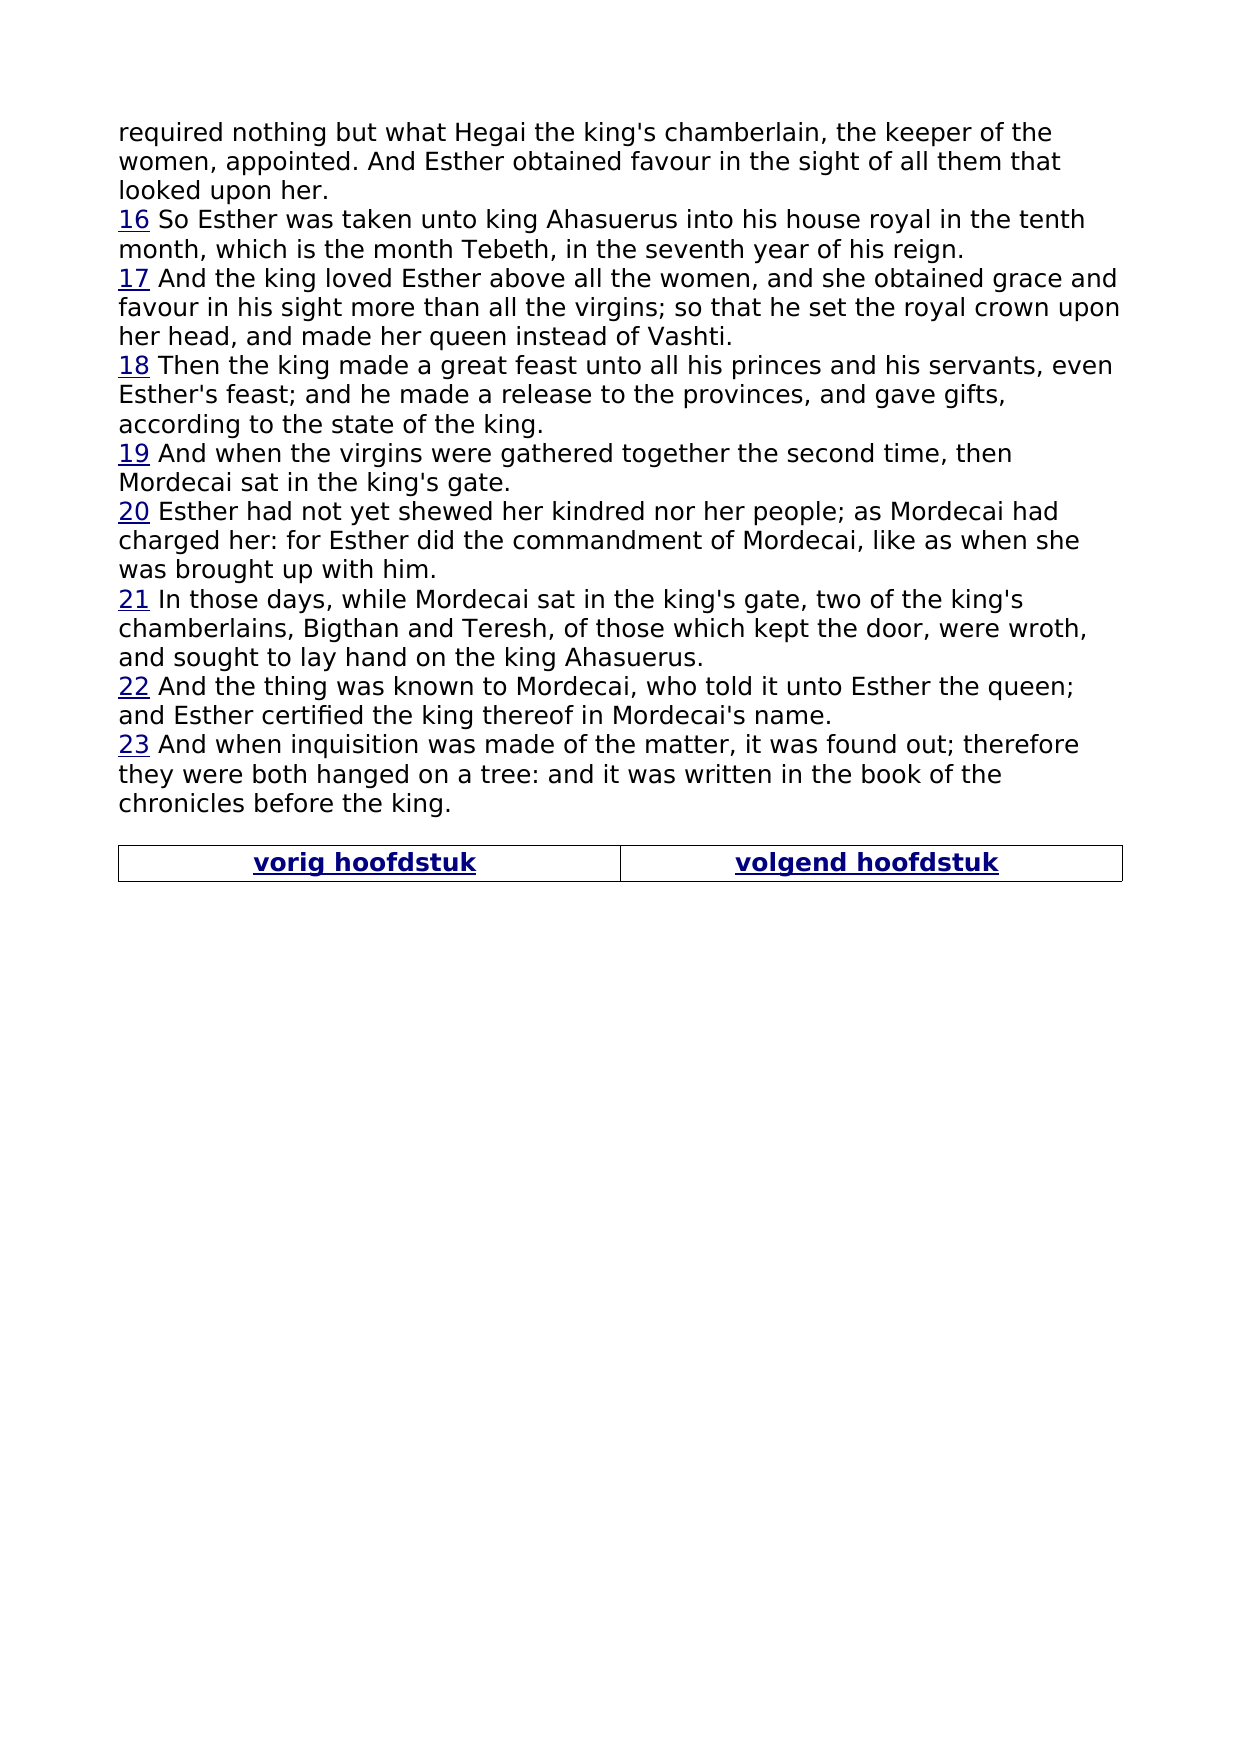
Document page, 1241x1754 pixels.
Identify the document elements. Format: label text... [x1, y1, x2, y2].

text required nothing but what Hegai the king's chamberlain, the keeper of the women, appointed. And Esther obtained favour in the sight of all them that looked upon her. 16 So Esther was taken unto king Ahasuerus into his house royal in the tenth month, which is the month Tebeth, in the seventh year of his reign. 17 And the king loved Esther above all the women, and she obtained grace and favour in his sight more than all the virgins; so that he set the royal crown upon her head, and made her queen instead of Vashti. 18 Then the king made a great feast unto all his princes and his servants, even Esther's feast; and he made a release to the provinces, and gave gifts, according to the state of the king. 19 And when the virgins were gathered together the second time, then Mordecai sat in the king's gate. 20 Esther had not yet shewed her kindred nor her people; as Mordecai had charged her: for Esther did the commandment of Mordecai, like as when she was brought up with him. 21 In those days, while Mordecai sat in the king's gate, two of the king's chamberlains, Bigthan and Teresh, of those which kept the door, were wroth, and sought to lay hand on the king Ahasuerus. 22 And the thing was known to Mordecai, who told it unto Esther the queen; and Esther certified the king thereof in Mordecai's name. 23 And when inquisition was made of the matter, it was found out; therefore they were both hanged on a tree: and it was written in the book of the chronicles before the king. [118, 118, 1122, 818]
table_header volgend hoofdstuk [621, 846, 1122, 881]
table_header vorig hoofdstuk [119, 846, 620, 881]
